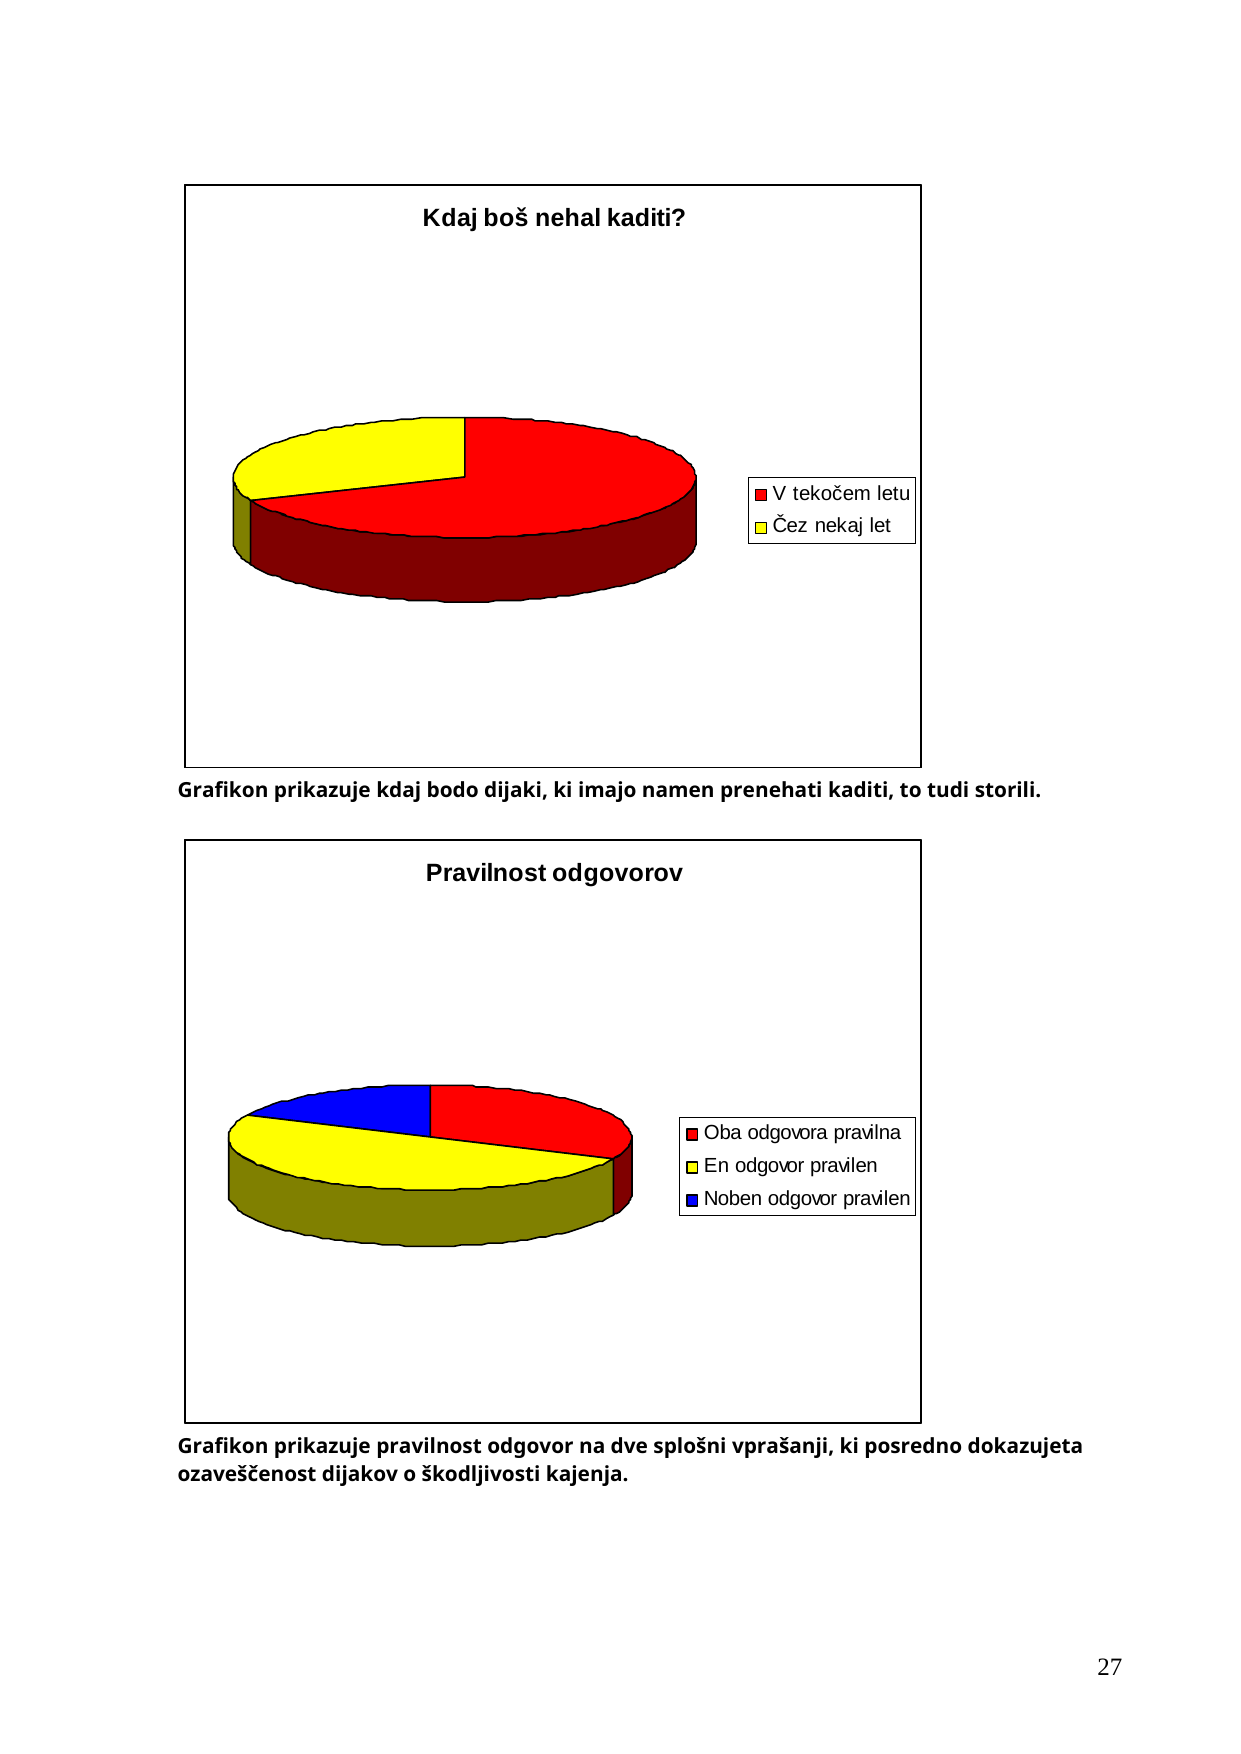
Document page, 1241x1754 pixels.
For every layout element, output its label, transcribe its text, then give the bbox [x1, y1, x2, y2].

text Grafikon prikazuje pravilnost odgovor na dve splošni vprašanji, ki posredno dokazujeta ozaveščenost dijakov o škodljivosti kajenja. [177, 1431, 1122, 1488]
text Grafikon prikazuje kdaj bodo dijaki, ki imajo namen prenehati kaditi, to tudi storili. [177, 776, 1122, 804]
